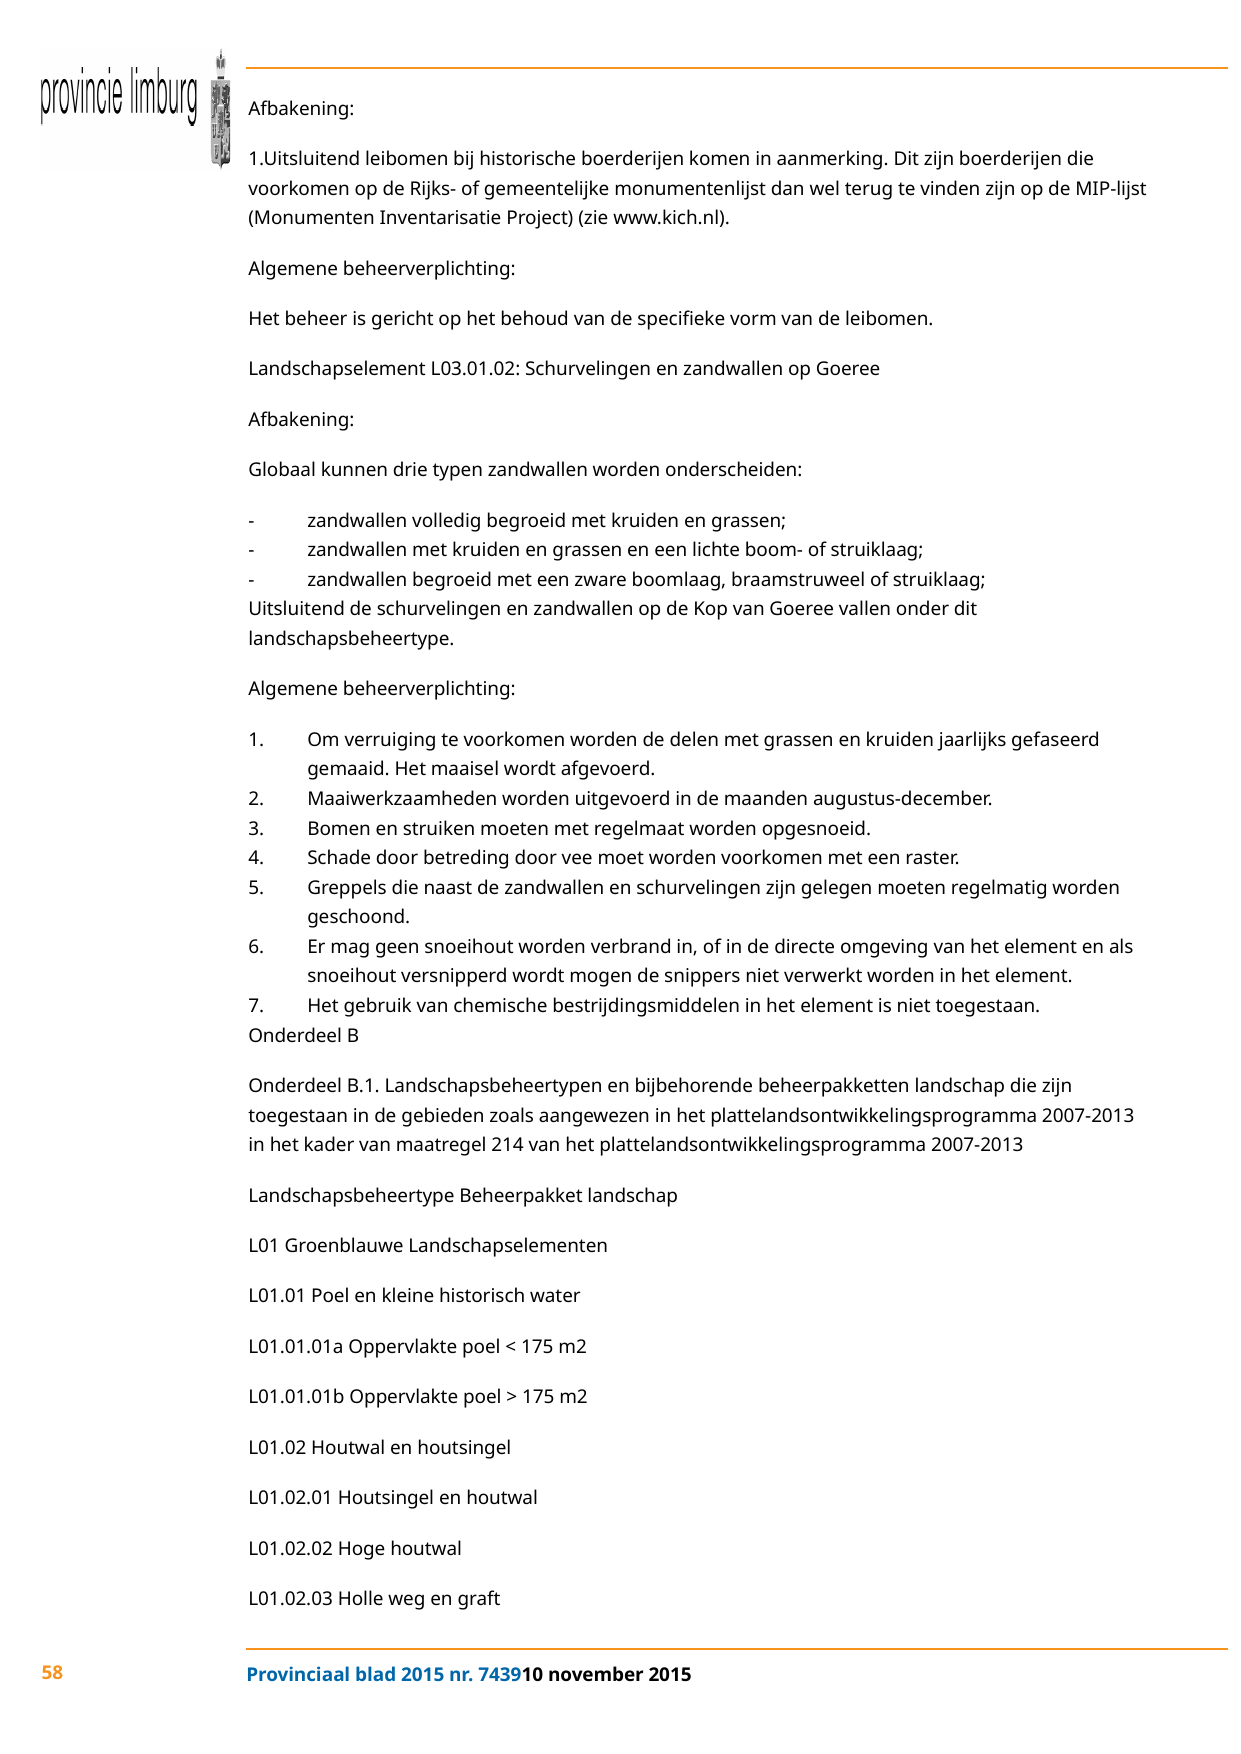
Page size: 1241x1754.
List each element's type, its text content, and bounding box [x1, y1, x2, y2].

text L01.01 Poel en kleine historisch water [248, 1283, 1152, 1308]
list Schade door betreding door vee moet worden voorkomen met een raster. [248, 844, 1152, 870]
text L01.02 Houtwal en houtsingel [248, 1434, 1152, 1460]
list Er mag geen snoeihout worden verbrand in, of in de directe omgeving van het element en als snoeihout versnipperd wordt mogen de snippers niet verwerkt worden in het element. [248, 933, 1152, 988]
text Uitsluitend de schurvelingen en zandwallen op de Kop van Goeree vallen onder dit landschapsbeheertype. [248, 596, 1152, 651]
picture [41, 47, 231, 172]
text Afbakening: [248, 406, 1152, 432]
text Algemene beheerverplichting: [248, 676, 1152, 701]
text L01.02.02 Hoge houtwal [248, 1535, 1152, 1561]
text L01.01.01a Oppervlakte poel < 175 m2 [248, 1333, 1152, 1359]
text Landschapselement L03.01.02: Schurvelingen en zandwallen op Goeree [248, 356, 1152, 381]
list zandwallen begroeid met een zware boomlaag, braamstruweel of struiklaag; [248, 566, 1152, 592]
text Afbakening: [248, 95, 1152, 121]
list zandwallen met kruiden en grassen en een lichte boom- of struiklaag; [248, 536, 1152, 562]
list Het gebruik van chemische bestrijdingsmiddelen in het element is niet toegestaan. [248, 992, 1152, 1018]
list Greppels die naast de zandwallen en schurvelingen zijn gelegen moeten regelmatig worden geschoond. [248, 874, 1152, 929]
text Onderdeel B.1. Landschapsbeheertypen en bijbehorende beheerpakketten landschap die zijn toegestaan in de gebieden zoals aangewezen in het plattelandsontwikkelingsprogramma 2007-2013 in het kader van maatregel 214 van het plattelandsontwikkelingsprogramma 2007-2013 [248, 1072, 1152, 1157]
text L01.01.01b Oppervlakte poel > 175 m2 [248, 1383, 1152, 1409]
text Algemene beheerverplichting: [248, 255, 1152, 281]
text Globaal kunnen drie typen zandwallen worden onderscheiden: [248, 456, 1152, 482]
list Om verruiging te voorkomen worden de delen met grassen en kruiden jaarlijks gefaseerd gemaaid. Het maaisel wordt afgevoerd. [248, 726, 1152, 781]
text Landschapsbeheertype Beheerpakket landschap [248, 1182, 1152, 1208]
text L01.02.01 Houtsingel en houtwal [248, 1484, 1152, 1510]
list Maaiwerkzaamheden worden uitgevoerd in de maanden augustus-december. [248, 785, 1152, 811]
text Onderdeel B [248, 1022, 1152, 1048]
list Bomen en struiken moeten met regelmaat worden opgesnoeid. [248, 815, 1152, 841]
list zandwallen volledig begroeid met kruiden en grassen; [248, 507, 1152, 533]
text L01 Groenblauwe Landschapselementen [248, 1232, 1152, 1258]
text 1.Uitsluitend leibomen bij historische boerderijen komen in aanmerking. Dit zijn boerderijen die voorkomen op de Rijks- of gemeentelijke monumentenlijst dan wel terug te vinden zijn op de MIP-lijst (Monumenten Inventarisatie Project) (zie www.kich.nl). [248, 145, 1152, 230]
text Het beheer is gericht op het behoud van de specifieke vorm van de leibomen. [248, 305, 1152, 331]
text L01.02.03 Holle weg en graft [248, 1585, 1152, 1611]
